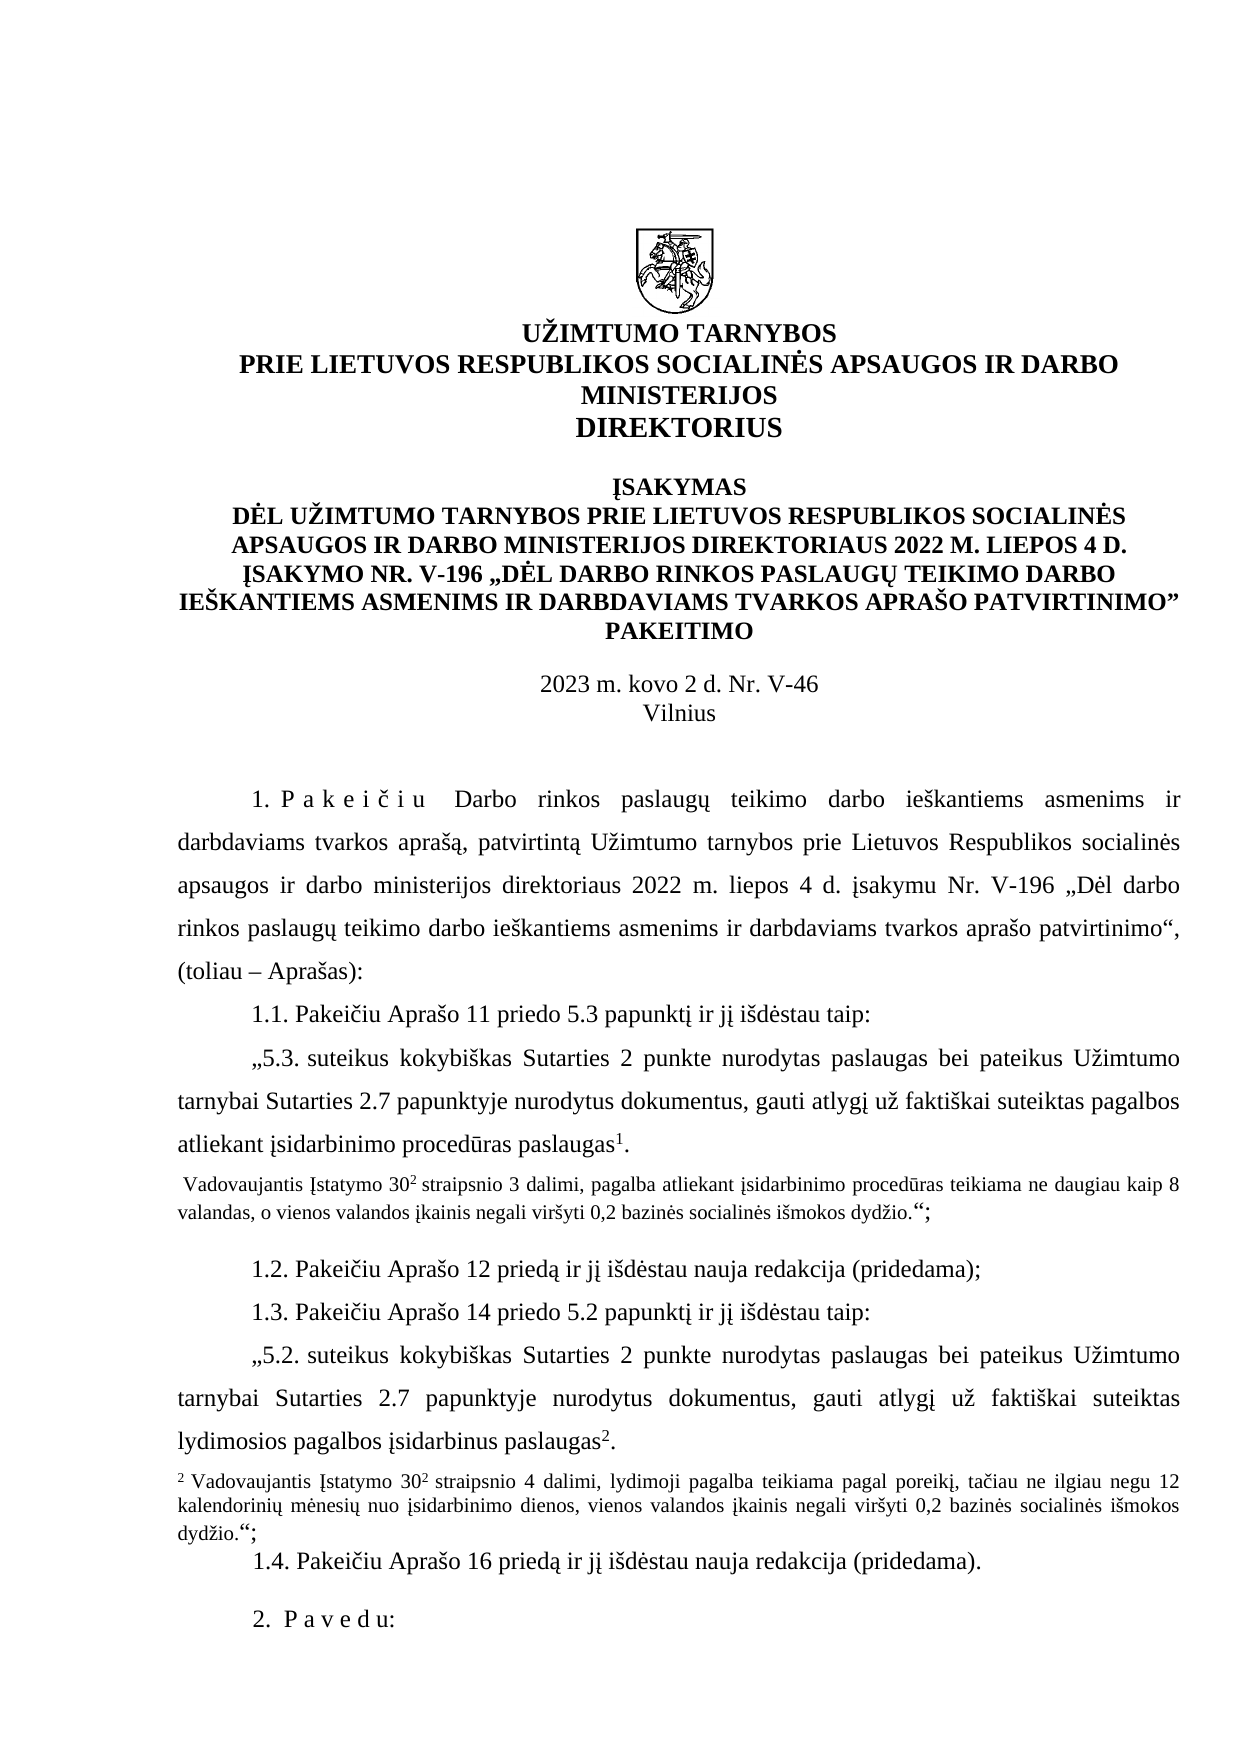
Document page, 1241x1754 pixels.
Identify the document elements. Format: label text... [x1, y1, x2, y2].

text 2 Vadovaujantis Įstatymo 302 straipsnio 4 dalimi, lydimoji pagalba teikiama pagal poreikį, tačiau ne ilgiau negu 12 kalendorinių mėnesių nuo įsidarbinimo dienos, vienos valandos įkainis negali viršyti 0,2 bazinės socialinės išmokos dydžio.“; [177, 1469, 1181, 1546]
text Vadovaujantis Įstatymo 302 straipsnio 3 dalimi, pagalba atliekant įsidarbinimo procedūras teikiama ne daugiau kaip 8 valandas, o vienos valandos įkainis negali viršyti 0,2 bazinės socialinės išmokos dydžio.“; [177, 1172, 1181, 1225]
text DĖL UŽIMTUMO TARNYBOS PRIE LIETUVOS RESPUBLIKOS SOCIALINĖS APSAUGOS IR DARBO MINISTERIJOS DIREKTORIAUS 2022 M. LIEPOS 4 D. ĮSAKYMO NR. V-196 „DĖL darbo rinkos paslaugų teikimo darbo ieškantiems asmenims ir darbdaviams tvarkos aprašo patvirtinimo” PAKEITIMO [177, 501, 1181, 645]
text prie LIETUVOS RESPUBLIKOS socialinės apsaugos ir darbo ministerijos [177, 348, 1181, 410]
text „5.3. suteikus kokybiškas Sutarties 2 punkte nurodytas paslaugas bei pateikus Užimtumo tarnybai Sutarties 2.7 papunktyje nurodytus dokumentus, gauti atlygį už faktiškai suteiktas pagalbos atliekant įsidarbinimo procedūras paslaugas1. [177, 1043, 1181, 1158]
text UŽIMTUMO TARNYBos [177, 317, 1181, 348]
text ĮSAKYMAS [177, 472, 1181, 501]
text „5.2. suteikus kokybiškas Sutarties 2 punkte nurodytas paslaugas bei pateikus Užimtumo tarnybai Sutarties 2.7 papunktyje nurodytus dokumentus, gauti atlygį už faktiškai suteiktas lydimosios pagalbos įsidarbinus paslaugas2. [177, 1340, 1181, 1455]
text 2. P a v e d u: [177, 1604, 1181, 1632]
text 1.4. Pakeičiu Aprašo 16 priedą ir jį išdėstau nauja redakcija (pridedama). [177, 1546, 1181, 1575]
text Vilnius [177, 698, 1181, 726]
text 1.3. Pakeičiu Aprašo 14 priedo 5.2 papunktį ir jį išdėstau taip: [177, 1297, 1181, 1326]
text 1. Pakeičiu Darbo rinkos paslaugų teikimo darbo ieškantiems asmenims ir darbdaviams tvarkos aprašą, patvirtintą Užimtumo tarnybos prie Lietuvos Respublikos socialinės apsaugos ir darbo ministerijos direktoriaus 2022 m. liepos 4 d. įsakymu Nr. V-196 „Dėl darbo rinkos paslaugų teikimo darbo ieškantiems asmenims ir darbdaviams tvarkos aprašo patvirtinimo“, (toliau – Aprašas): [177, 784, 1181, 985]
text 1.2. Pakeičiu Aprašo 12 priedą ir jį išdėstau nauja redakcija (pridedama); [177, 1254, 1181, 1282]
text 2023 m. kovo 2 d. Nr. V-46 [177, 669, 1181, 698]
text DIREKTORIUS [177, 410, 1181, 444]
text 1.1. Pakeičiu Aprašo 11 priedo 5.3 papunktį ir jį išdėstau taip: [177, 999, 1181, 1028]
